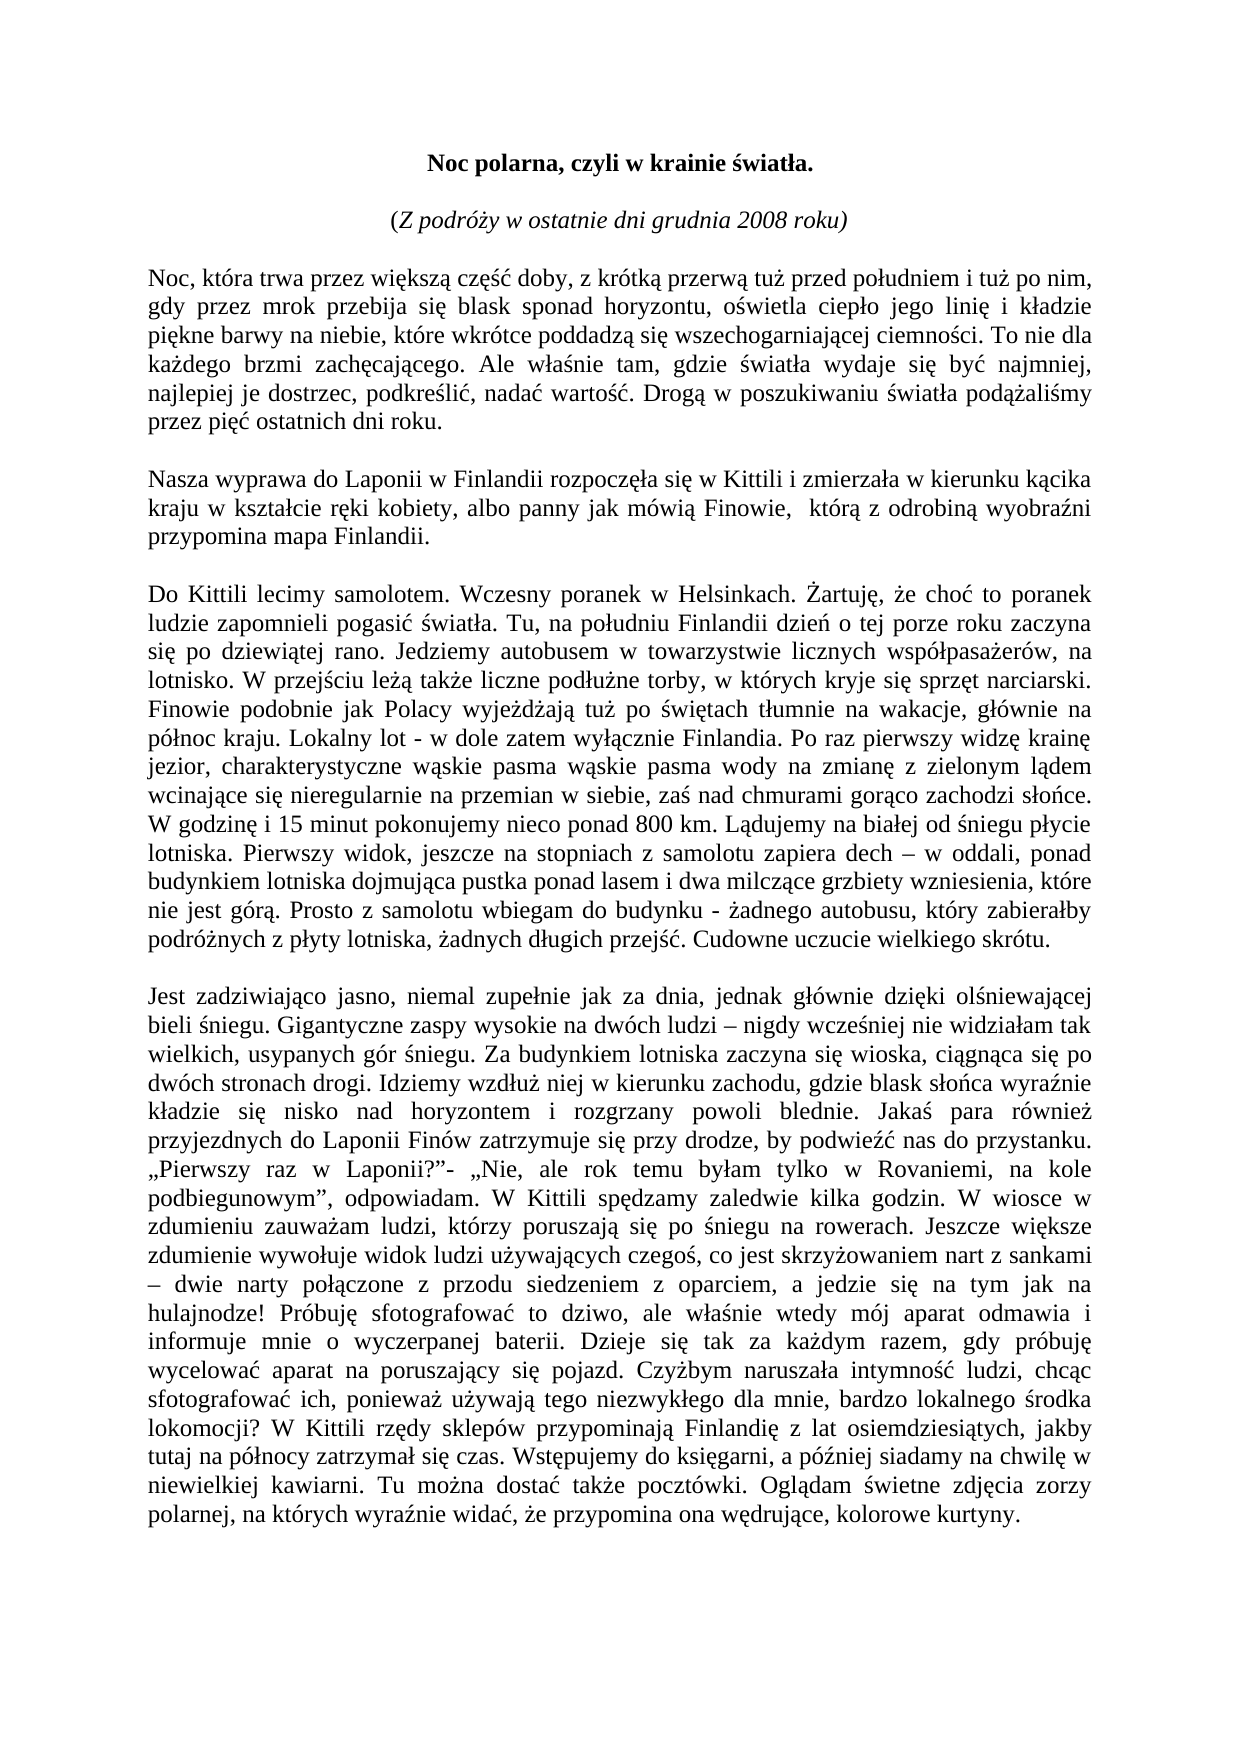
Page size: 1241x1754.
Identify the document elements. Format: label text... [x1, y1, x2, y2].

text (Z podróży w ostatnie dni grudnia 2008 roku) [148, 205, 1093, 234]
text Noc polarna, czyli w krainie światła. [148, 148, 1093, 176]
text Do Kittili lecimy samolotem. Wczesny poranek w Helsinkach. Żartuję, że choć to poranek ludzie zapomnieli pogasić światła. Tu, na południu Finlandii dzień o tej porze roku zaczyna się po dziewiątej rano. Jedziemy autobusem w towarzystwie licznych współpasażerów, na lotnisko. W przejściu leżą także liczne podłużne torby, w których kryje się sprzęt narciarski. Finowie podobnie jak Polacy wyjeżdżają tuż po świętach tłumnie na wakacje, głównie na północ kraju. Lokalny lot - w dole zatem wyłącznie Finlandia. Po raz pierwszy widzę krainę jezior, charakterystyczne wąskie pasma wąskie pasma wody na zmianę z zielonym lądem wcinające się nieregularnie na przemian w siebie, zaś nad chmurami gorąco zachodzi słońce. W godzinę i 15 minut pokonujemy nieco ponad 800 km. Lądujemy na białej od śniegu płycie lotniska. Pierwszy widok, jeszcze na stopniach z samolotu zapiera dech – w oddali, ponad budynkiem lotniska dojmująca pustka ponad lasem i dwa milczące grzbiety wzniesienia, które nie jest górą. Prosto z samolotu wbiegam do budynku - żadnego autobusu, który zabierałby podróżnych z płyty lotniska, żadnych długich przejść. Cudowne uczucie wielkiego skrótu. [148, 579, 1093, 953]
text Noc, która trwa przez większą część doby, z krótką przerwą tuż przed południem i tuż po nim, gdy przez mrok przebija się blask sponad horyzontu, oświetla ciepło jego linię i kładzie piękne barwy na niebie, które wkrótce poddadzą się wszechogarniającej ciemności. To nie dla każdego brzmi zachęcającego. Ale właśnie tam, gdzie światła wydaje się być najmniej, najlepiej je dostrzec, podkreślić, nadać wartość. Drogą w poszukiwaniu światła podążaliśmy przez pięć ostatnich dni roku. [148, 263, 1093, 435]
text Nasza wyprawa do Laponii w Finlandii rozpoczęła się w Kittili i zmierzała w kierunku kącika kraju w kształcie ręki kobiety, albo panny jak mówią Finowie, którą z odrobiną wyobraźni przypomina mapa Finlandii. [148, 464, 1093, 550]
text Jest zadziwiająco jasno, niemal zupełnie jak za dnia, jednak głównie dzięki olśniewającej bieli śniegu. Gigantyczne zaspy wysokie na dwóch ludzi – nigdy wcześniej nie widziałam tak wielkich, usypanych gór śniegu. Za budynkiem lotniska zaczyna się wioska, ciągnąca się po dwóch stronach drogi. Idziemy wzdłuż niej w kierunku zachodu, gdzie blask słońca wyraźnie kładzie się nisko nad horyzontem i rozgrzany powoli blednie. Jakaś para również przyjezdnych do Laponii Finów zatrzymuje się przy drodze, by podwieźć nas do przystanku. „Pierwszy raz w Laponii?”- „Nie, ale rok temu byłam tylko w Rovaniemi, na kole podbiegunowym”, odpowiadam. W Kittili spędzamy zaledwie kilka godzin. W wiosce w zdumieniu zauważam ludzi, którzy poruszają się po śniegu na rowerach. Jeszcze większe zdumienie wywołuje widok ludzi używających czegoś, co jest skrzyżowaniem nart z sankami – dwie narty połączone z przodu siedzeniem z oparciem, a jedzie się na tym jak na hulajnodze! Próbuję sfotografować to dziwo, ale właśnie wtedy mój aparat odmawia i informuje mnie o wyczerpanej baterii. Dzieje się tak za każdym razem, gdy próbuję wycelować aparat na poruszający się pojazd. Czyżbym naruszała intymność ludzi, chcąc sfotografować ich, ponieważ używają tego niezwykłego dla mnie, bardzo lokalnego środka lokomocji? W Kittili rzędy sklepów przypominają Finlandię z lat osiemdziesiątych, jakby tutaj na północy zatrzymał się czas. Wstępujemy do księgarni, a później siadamy na chwilę w niewielkiej kawiarni. Tu można dostać także pocztówki. Oglądam świetne zdjęcia zorzy polarnej, na których wyraźnie widać, że przypomina ona wędrujące, kolorowe kurtyny. [148, 981, 1093, 1528]
